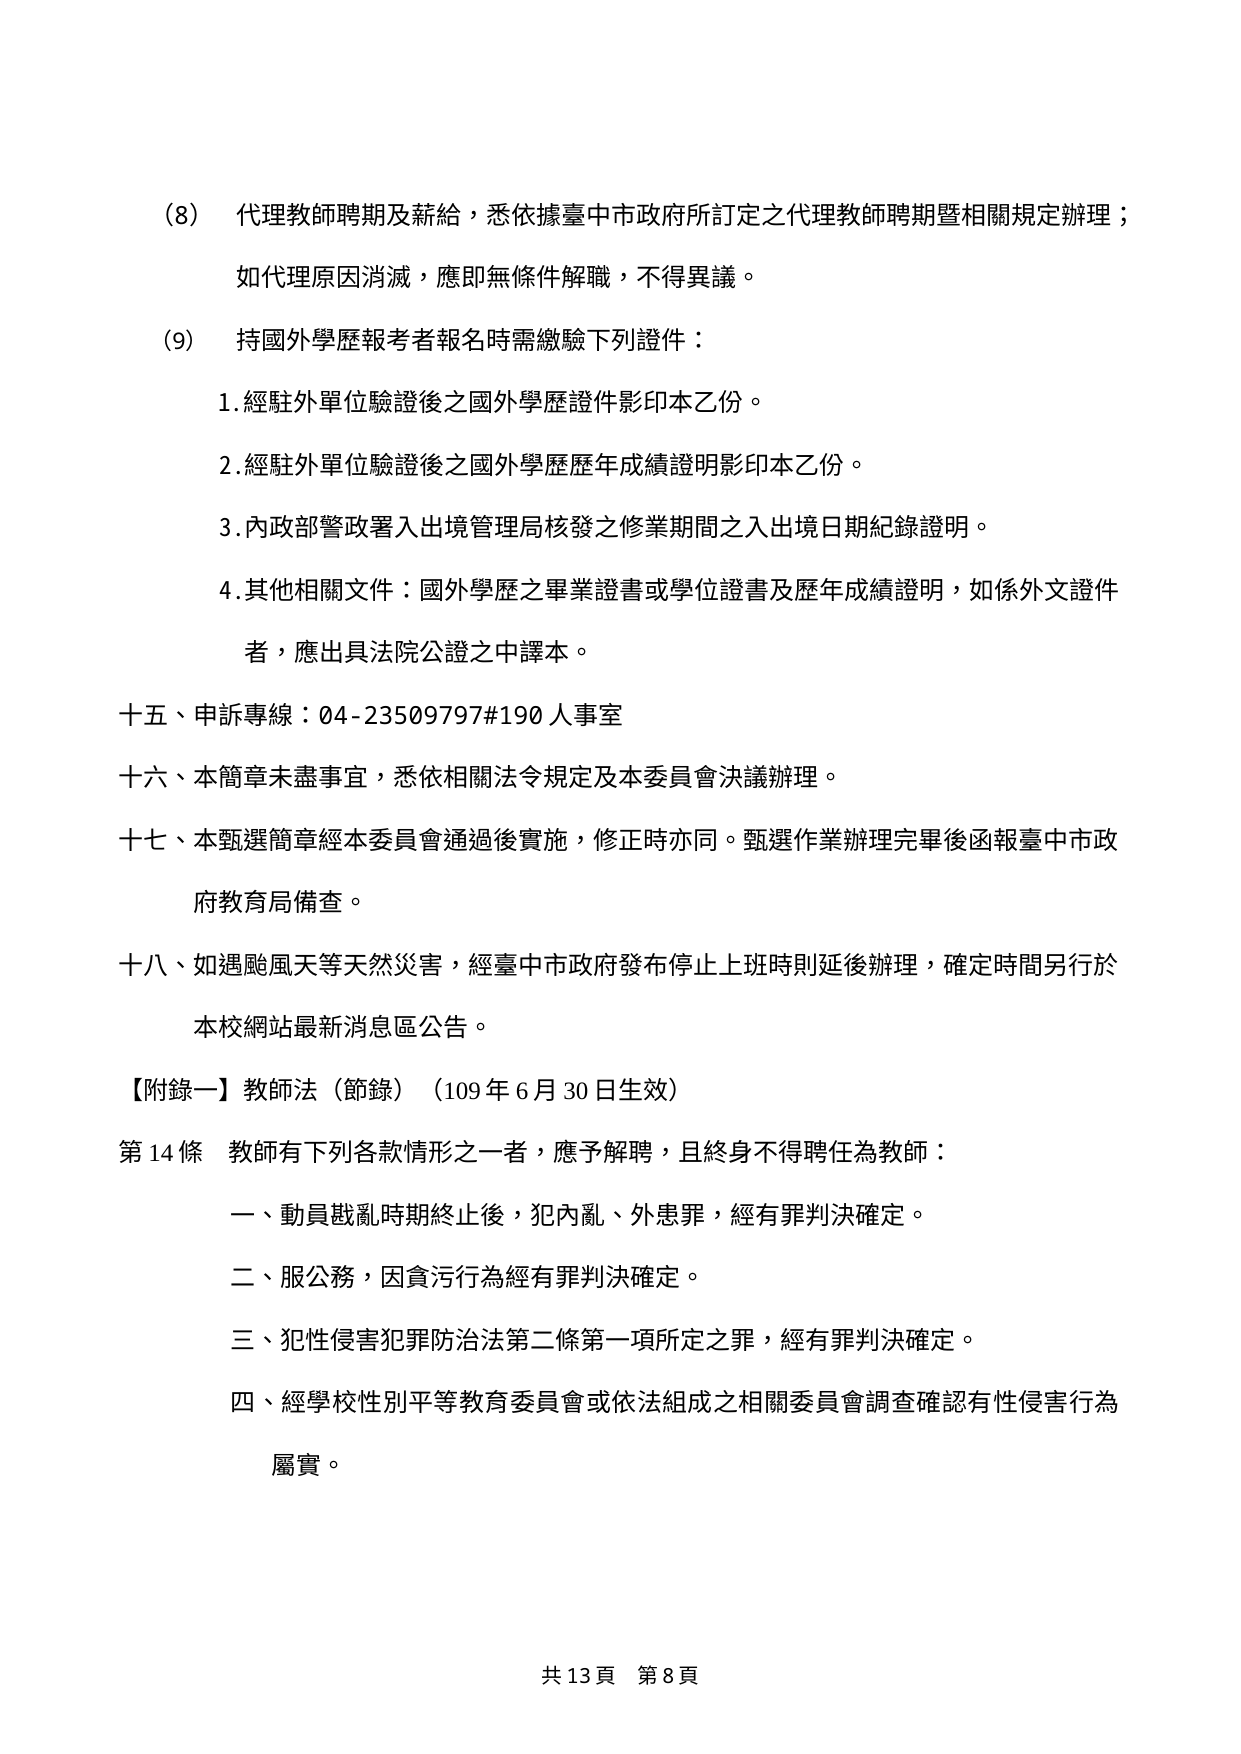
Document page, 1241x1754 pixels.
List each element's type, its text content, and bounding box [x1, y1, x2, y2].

text 十七、本甄選簡章經本委員會通過後實施，修正時亦同。甄選作業辦理完畢後函報臺中市政府教育局備查。 [118, 797, 1122, 922]
text 十五、申訴專線：04-23509797#190人事室 [118, 672, 1122, 734]
text 4.其他相關文件：國外學歷之畢業證書或學位證書及歷年成績證明，如係外文證件 [0, 547, 1122, 609]
text 三、犯性侵害犯罪防治法第二條第一項所定之罪，經有罪判決確定。 [230, 1297, 1122, 1359]
list 持國外學歷報考者報名時需繳驗下列證件： [149, 297, 1122, 359]
text 一、動員戡亂時期終止後，犯內亂、外患罪，經有罪判決確定。 [230, 1172, 1122, 1234]
text 【附錄一】教師法（節錄）（109年6月30日生效） [118, 1047, 1122, 1109]
text 3.內政部警政署入出境管理局核發之修業期間之入出境日期紀錄證明。 [0, 484, 1122, 547]
text 十八、如遇颱風天等天然災害，經臺中市政府發布停止上班時則延後辦理，確定時間另行於本校網站最新消息區公告。 [118, 922, 1122, 1047]
text 1.經駐外單位驗證後之國外學歷證件影印本乙份。 [118, 359, 1122, 422]
list 代理教師聘期及薪給，悉依據臺中市政府所訂定之代理教師聘期暨相關規定辦理；如代理原因消滅，應即無條件解職，不得異議。 [149, 172, 1122, 297]
text 第14條 教師有下列各款情形之一者，應予解聘，且終身不得聘任為教師： [118, 1109, 1122, 1172]
text 者，應出具法院公證之中譯本。 [144, 609, 1122, 672]
text 十六、本簡章未盡事宜，悉依相關法令規定及本委員會決議辦理。 [118, 734, 1122, 797]
text 四、經學校性別平等教育委員會或依法組成之相關委員會調查確認有性侵害行為屬實。 [230, 1359, 1122, 1484]
text 2.經駐外單位驗證後之國外學歷歷年成績證明影印本乙份。 [0, 422, 1122, 484]
text 二、服公務，因貪污行為經有罪判決確定。 [230, 1234, 1122, 1297]
